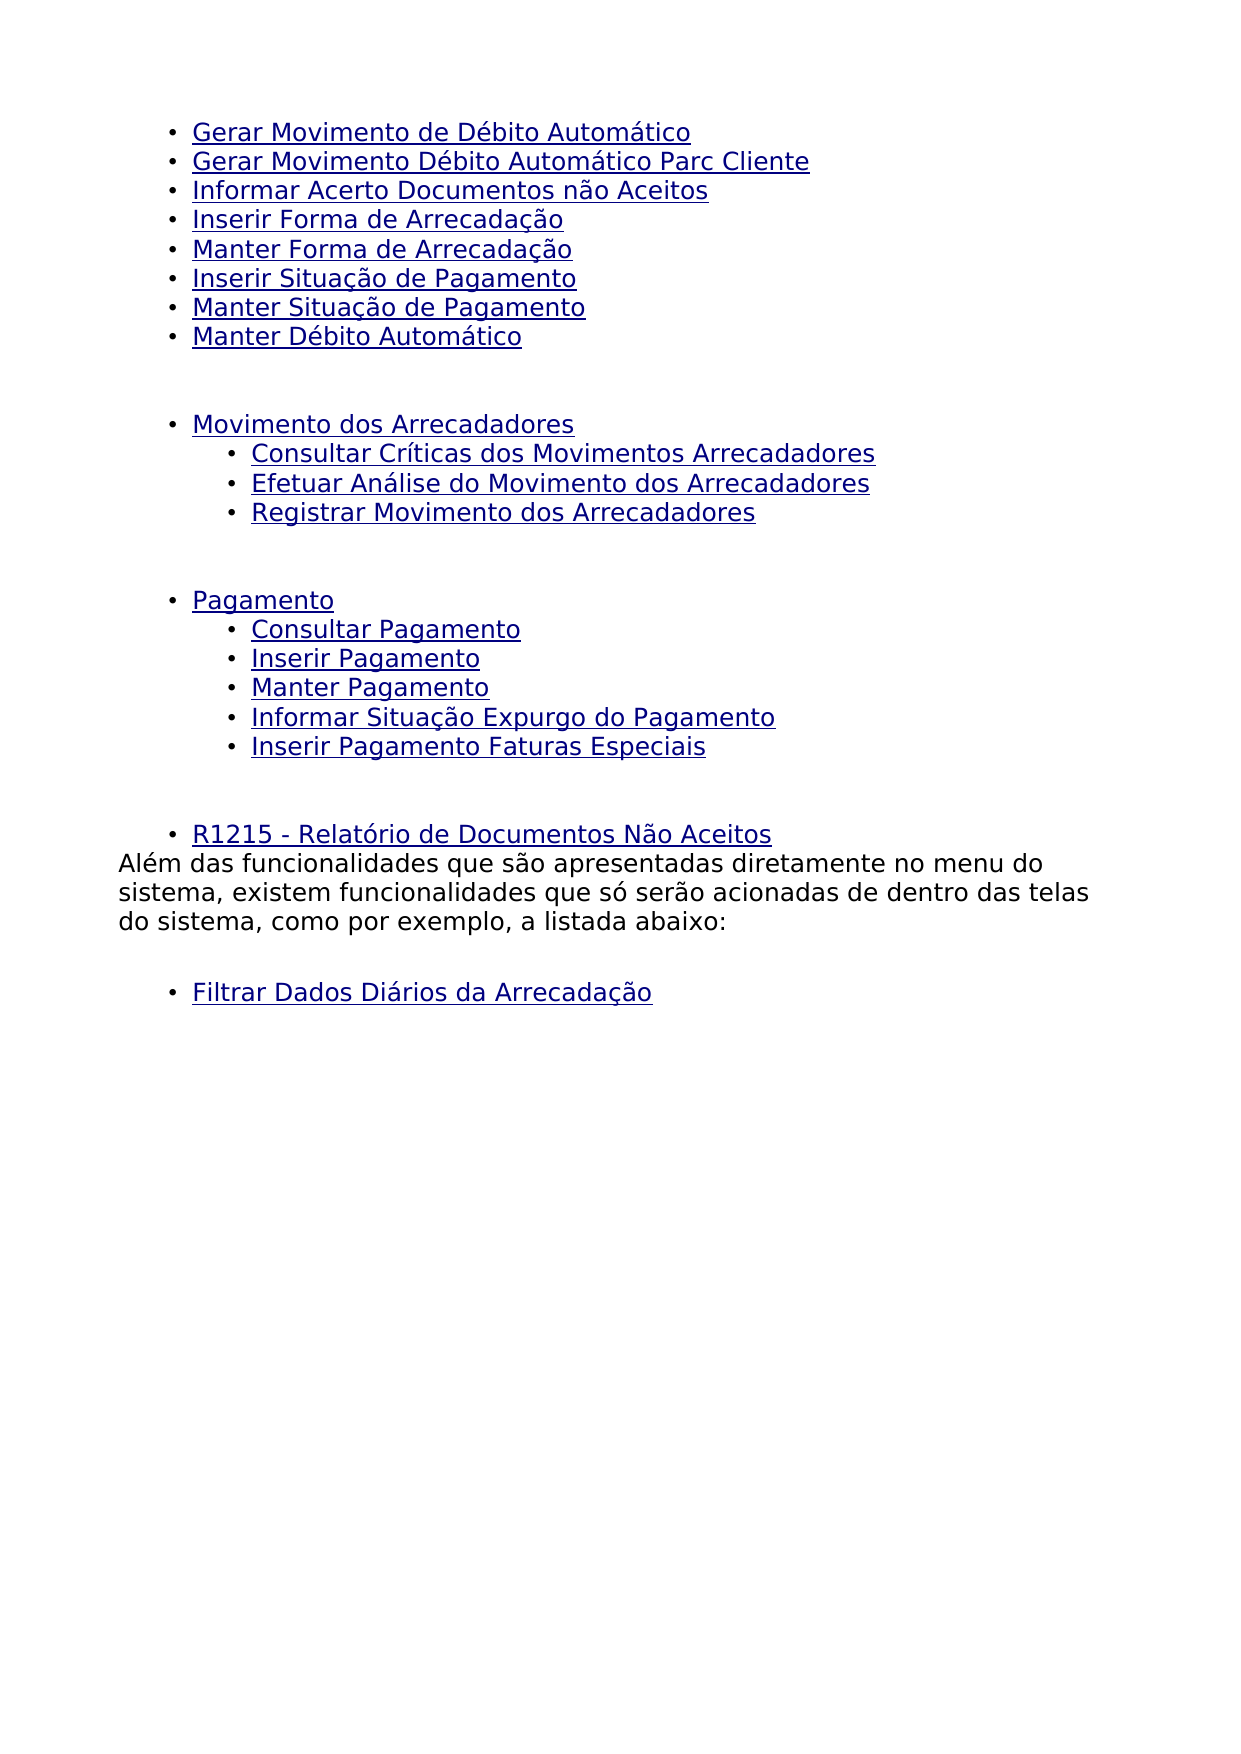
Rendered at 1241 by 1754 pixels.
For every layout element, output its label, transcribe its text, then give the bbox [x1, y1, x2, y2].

list R1215 - Relatório de Documentos Não Aceitos [177, 820, 1122, 849]
list Pagamento [177, 586, 1122, 615]
list Registrar Movimento dos Arrecadadores [236, 498, 1122, 527]
list Consultar Críticas dos Movimentos Arrecadadores [236, 439, 1122, 469]
list Efetuar Análise do Movimento dos Arrecadadores [236, 469, 1122, 498]
list Gerar Movimento de Débito Automático [177, 118, 1122, 147]
list Inserir Pagamento [236, 644, 1122, 673]
list Inserir Situação de Pagamento [177, 264, 1122, 293]
list Manter Situação de Pagamento [177, 293, 1122, 322]
list Inserir Pagamento Faturas Especiais [236, 732, 1122, 761]
list Filtrar Dados Diários da Arrecadação [177, 979, 1122, 1008]
list Manter Pagamento [236, 673, 1122, 703]
list Informar Acerto Documentos não Aceitos [177, 176, 1122, 206]
list Manter Forma de Arrecadação [177, 235, 1122, 264]
list Consultar Pagamento [236, 615, 1122, 644]
list Gerar Movimento Débito Automático Parc Cliente [177, 147, 1122, 176]
list Inserir Forma de Arrecadação [177, 206, 1122, 235]
text Além das funcionalidades que são apresentadas diretamente no menu do sistema, existem funcionalidades que só serão acionadas de dentro das telas do sistema, como por exemplo, a listada abaixo: [118, 849, 1122, 937]
list Manter Débito Automático [177, 322, 1122, 351]
list Movimento dos Arrecadadores [177, 410, 1122, 439]
list Informar Situação Expurgo do Pagamento [236, 703, 1122, 732]
